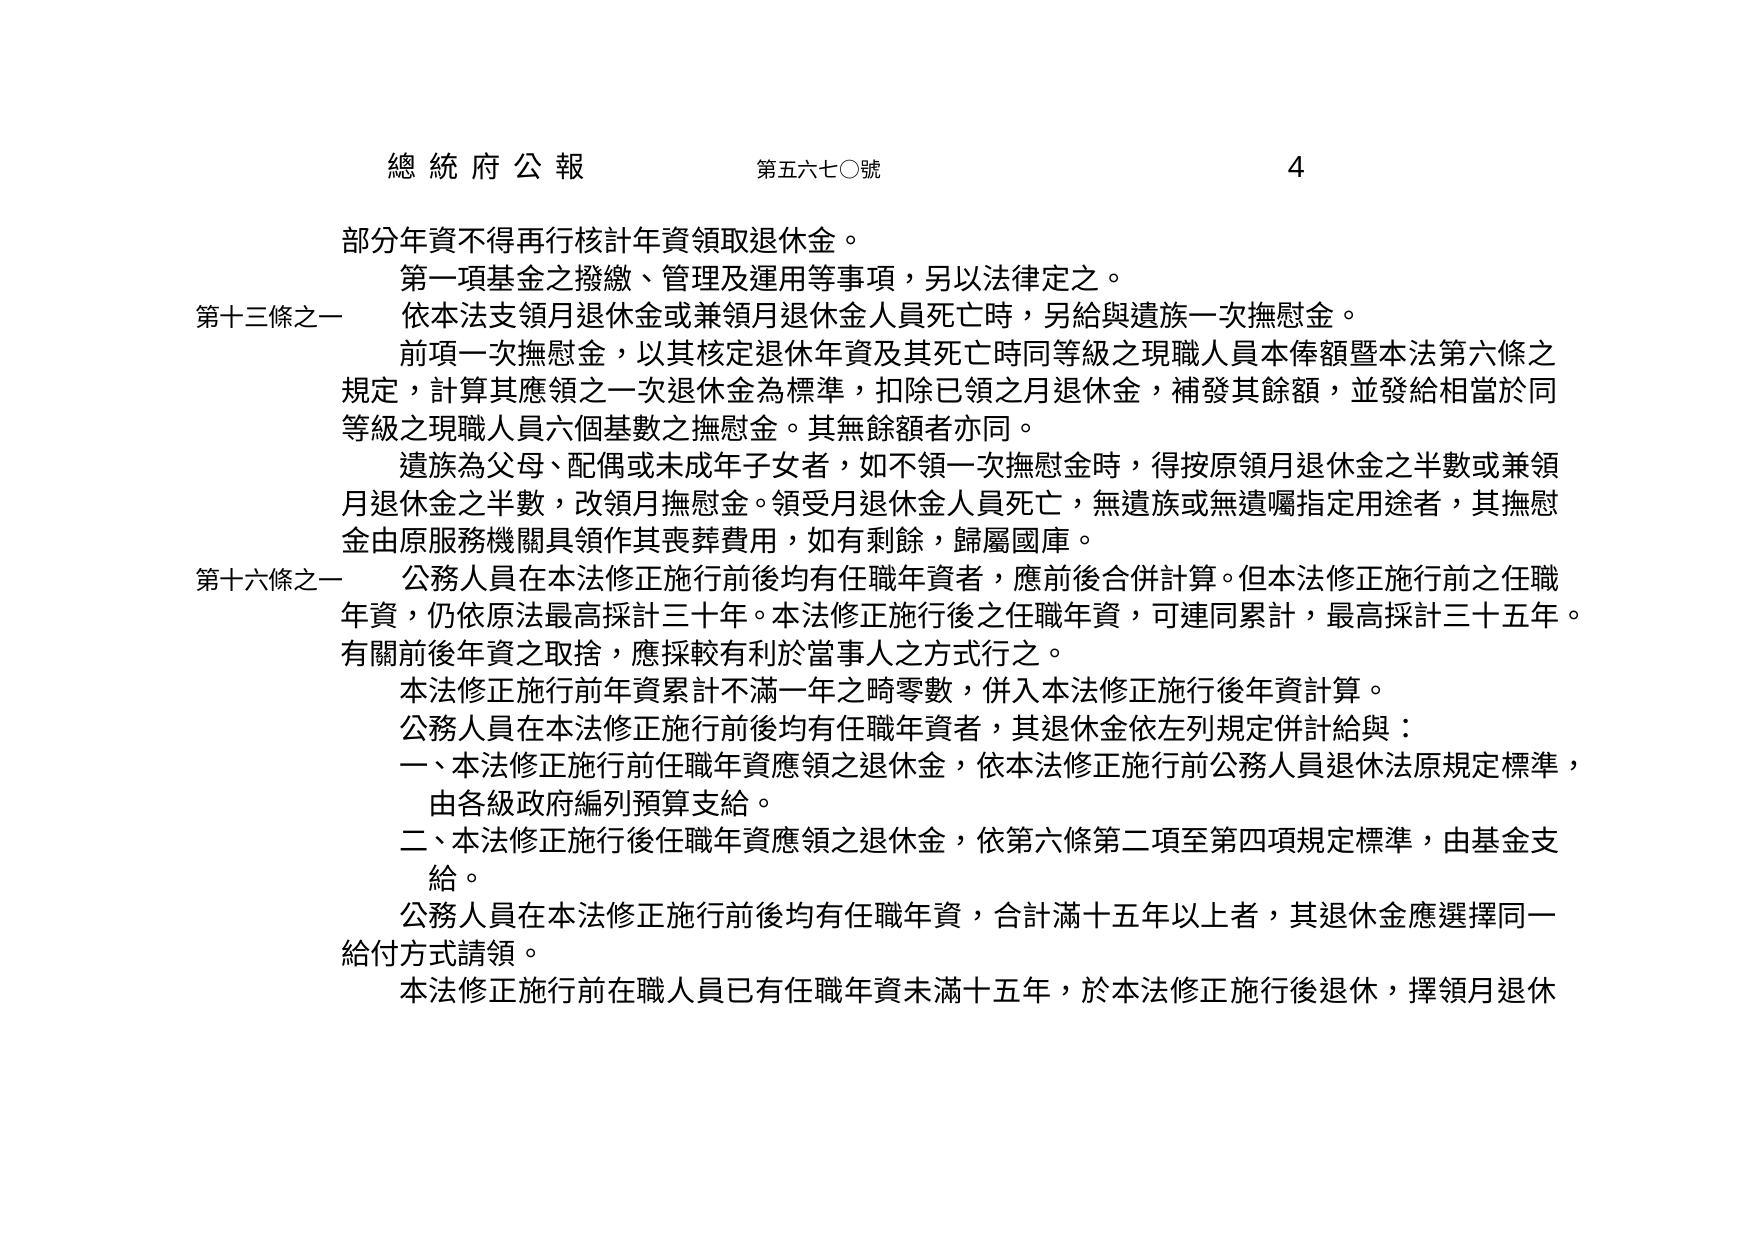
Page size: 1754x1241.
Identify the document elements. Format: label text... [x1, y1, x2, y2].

text 部分年資不得再行核計年資領取退休金。 [341, 222, 1559, 259]
text 第一項基金之撥繳、管理及運用等事項，另以法律定之。 [341, 259, 1559, 297]
text 第十六條之一 公務人員在本法修正施行前後均有任職年資者，應前後合併計算。但本法修正施行前之任職年資，仍依原法最高採計三十年。本法修正施行後之任職年資，可連同累計，最高採計三十五年。有關前後年資之取捨，應採較有利於當事人之方式行之。 [195, 559, 1559, 672]
text 第十三條之一 依本法支領月退休金或兼領月退休金人員死亡時，另給與遺族一次撫慰金。 [195, 297, 1559, 334]
text 前項一次撫慰金，以其核定退休年資及其死亡時同等級之現職人員本俸額暨本法第六條之規定，計算其應領之一次退休金為標準，扣除已領之月退休金，補發其餘額，並發給相當於同等級之現職人員六個基數之撫慰金。其無餘額者亦同。 [341, 334, 1559, 447]
text 二、本法修正施行後任職年資應領之退休金，依第六條第二項至第四項規定標準，由基金支給。 [399, 822, 1559, 897]
text 公務人員在本法修正施行前後均有任職年資，合計滿十五年以上者，其退休金應選擇同一給付方式請領。 [341, 897, 1559, 972]
text 本法修正施行前在職人員已有任職年資未滿十五年，於本法修正施行後退休，擇領月退休 [341, 972, 1559, 1009]
text 遺族為父母、配偶或未成年子女者，如不領一次撫慰金時，得按原領月退休金之半數或兼領月退休金之半數，改領月撫慰金。領受月退休金人員死亡，無遺族或無遺囑指定用途者，其撫慰金由原服務機關具領作其喪葬費用，如有剩餘，歸屬國庫。 [341, 447, 1559, 559]
text 本法修正施行前年資累計不滿一年之畸零數，併入本法修正施行後年資計算。 [341, 672, 1559, 709]
text 一、本法修正施行前任職年資應領之退休金，依本法修正施行前公務人員退休法原規定標準，由各級政府編列預算支給。 [399, 747, 1559, 822]
text 公務人員在本法修正施行前後均有任職年資者，其退休金依左列規定併計給與： [341, 709, 1559, 747]
